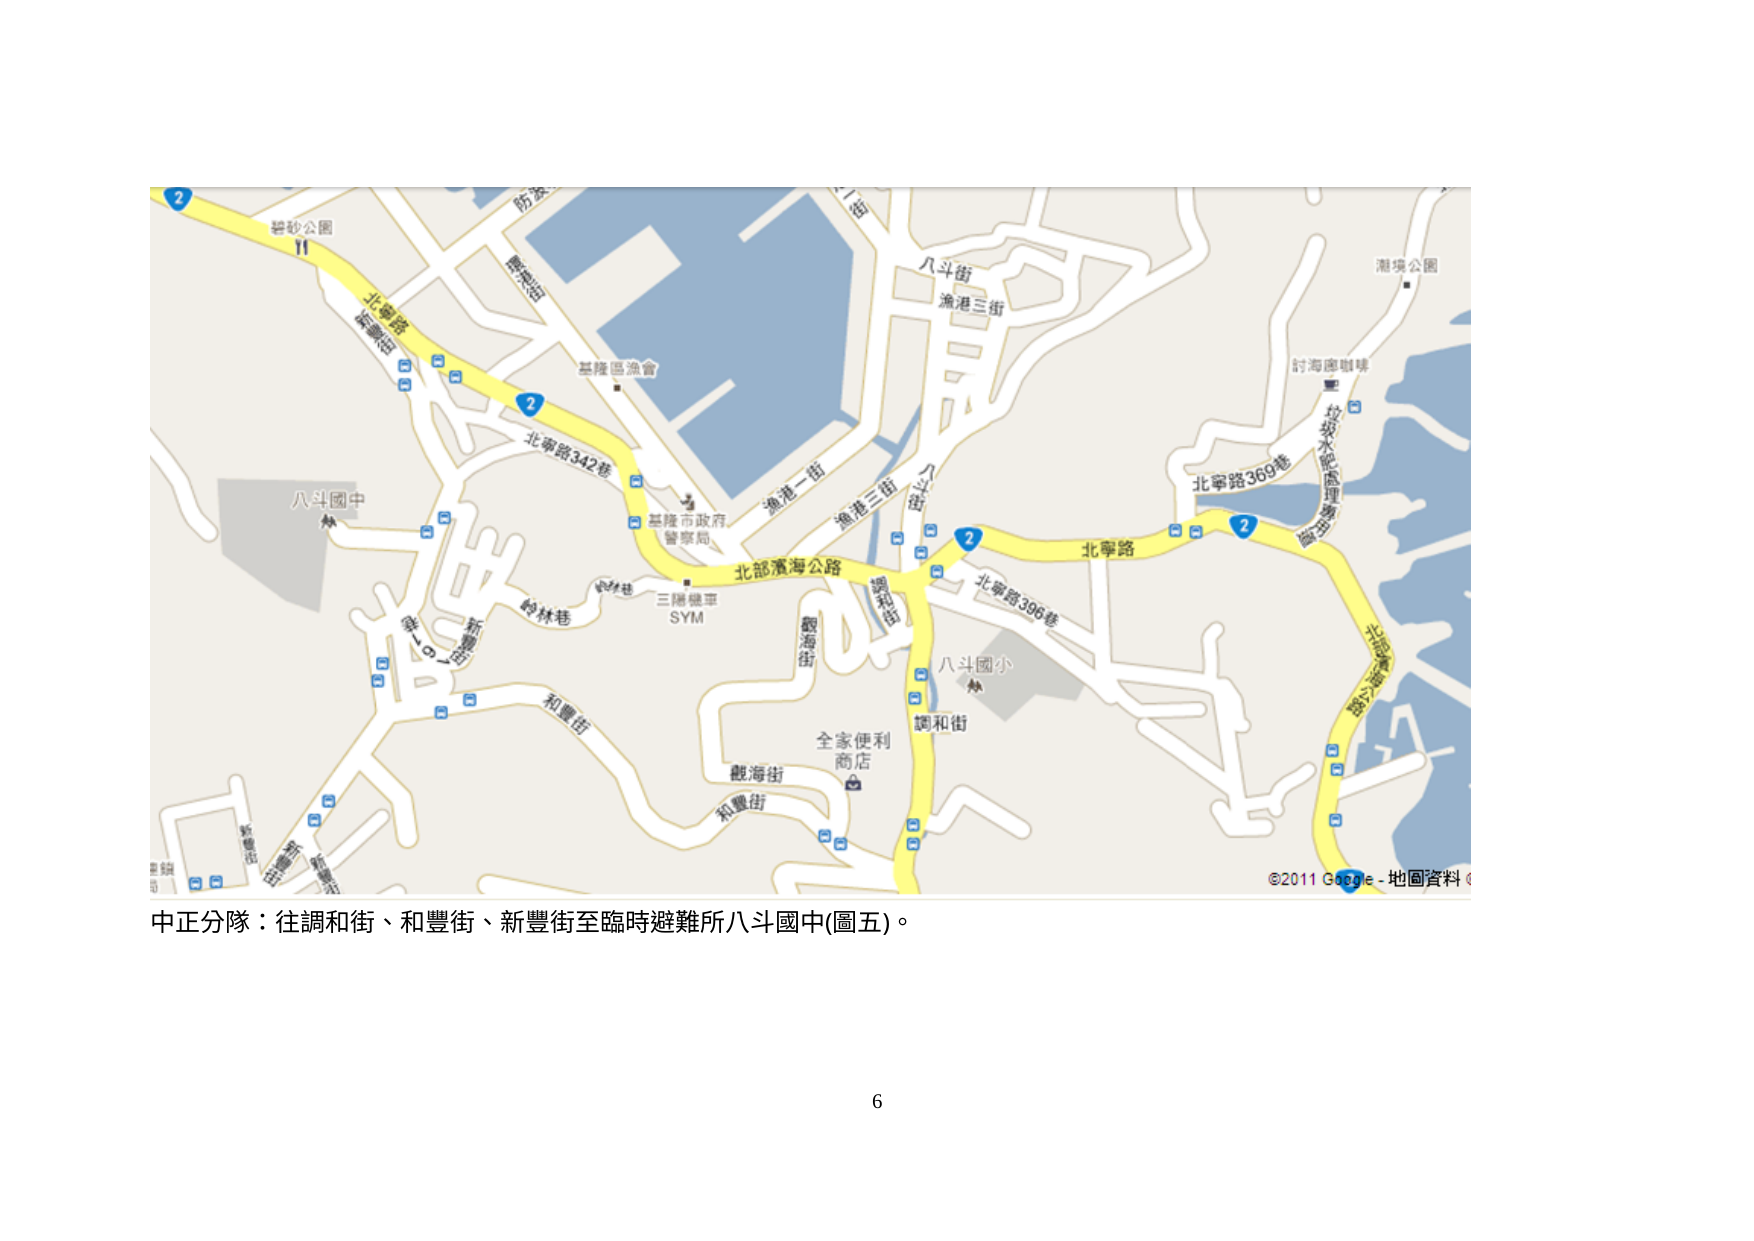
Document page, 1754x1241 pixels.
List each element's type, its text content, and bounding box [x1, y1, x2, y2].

picture [150, 187, 1471, 902]
text 中正分隊：往調和街、和豐街、新豐街至臨時避難所八斗國中(圖五)。 [150, 902, 1604, 938]
text [1471, 187, 1604, 902]
